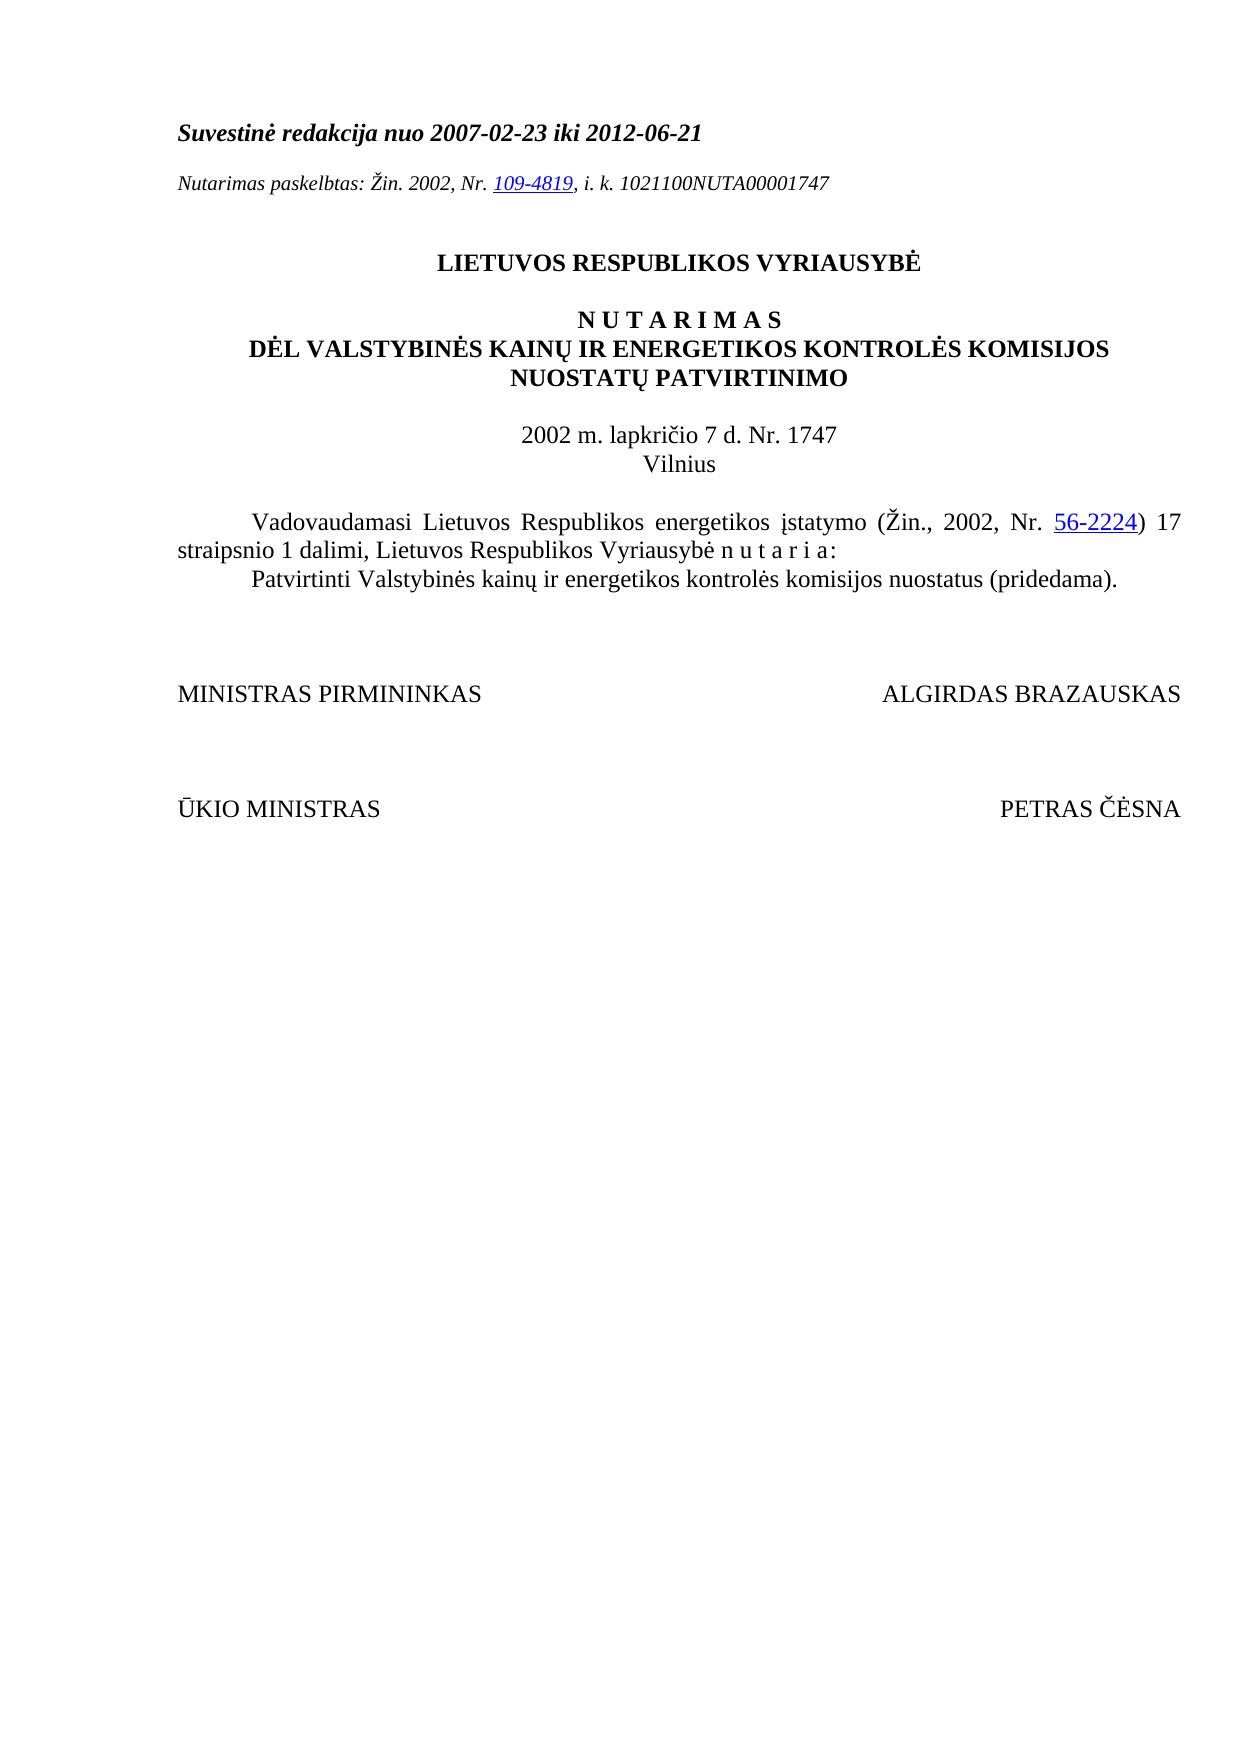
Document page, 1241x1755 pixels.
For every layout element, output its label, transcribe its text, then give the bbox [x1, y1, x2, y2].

text Vilnius [177, 449, 1181, 478]
text Nutarimas paskelbtas: Žin. 2002, Nr. 109-4819, i. k. 1021100NUTA00001747 [177, 171, 1181, 195]
text DĖL VALSTYBINĖS KAINŲ IR ENERGETIKOS KONTROLĖS KOMISIJOS NUOSTATŲ PATVIRTINIMO [177, 334, 1181, 392]
text MINISTRAS PIRMININKAS ALGIRDAS BRAZAUSKAS [177, 679, 1181, 708]
text Vadovaudamasi Lietuvos Respublikos energetikos įstatymo (Žin., 2002, Nr. 56-2224) 17 straipsnio 1 dalimi, Lietuvos Respublikos Vyriausybė nutaria: [177, 507, 1181, 564]
text 2002 m. lapkričio 7 d. Nr. 1747 [177, 420, 1181, 449]
text LIETUVOS RESPUBLIKOS VYRIAUSYBĖ [177, 248, 1181, 277]
text N U T A R I M A S [177, 305, 1181, 334]
text Suvestinė redakcija nuo 2007-02-23 iki 2012-06-21 [177, 118, 1181, 147]
text Patvirtinti Valstybinės kainų ir energetikos kontrolės komisijos nuostatus (pridedama). [177, 564, 1181, 593]
text ŪKIO MINISTRAS PETRAS ČĖSNA [177, 794, 1181, 823]
